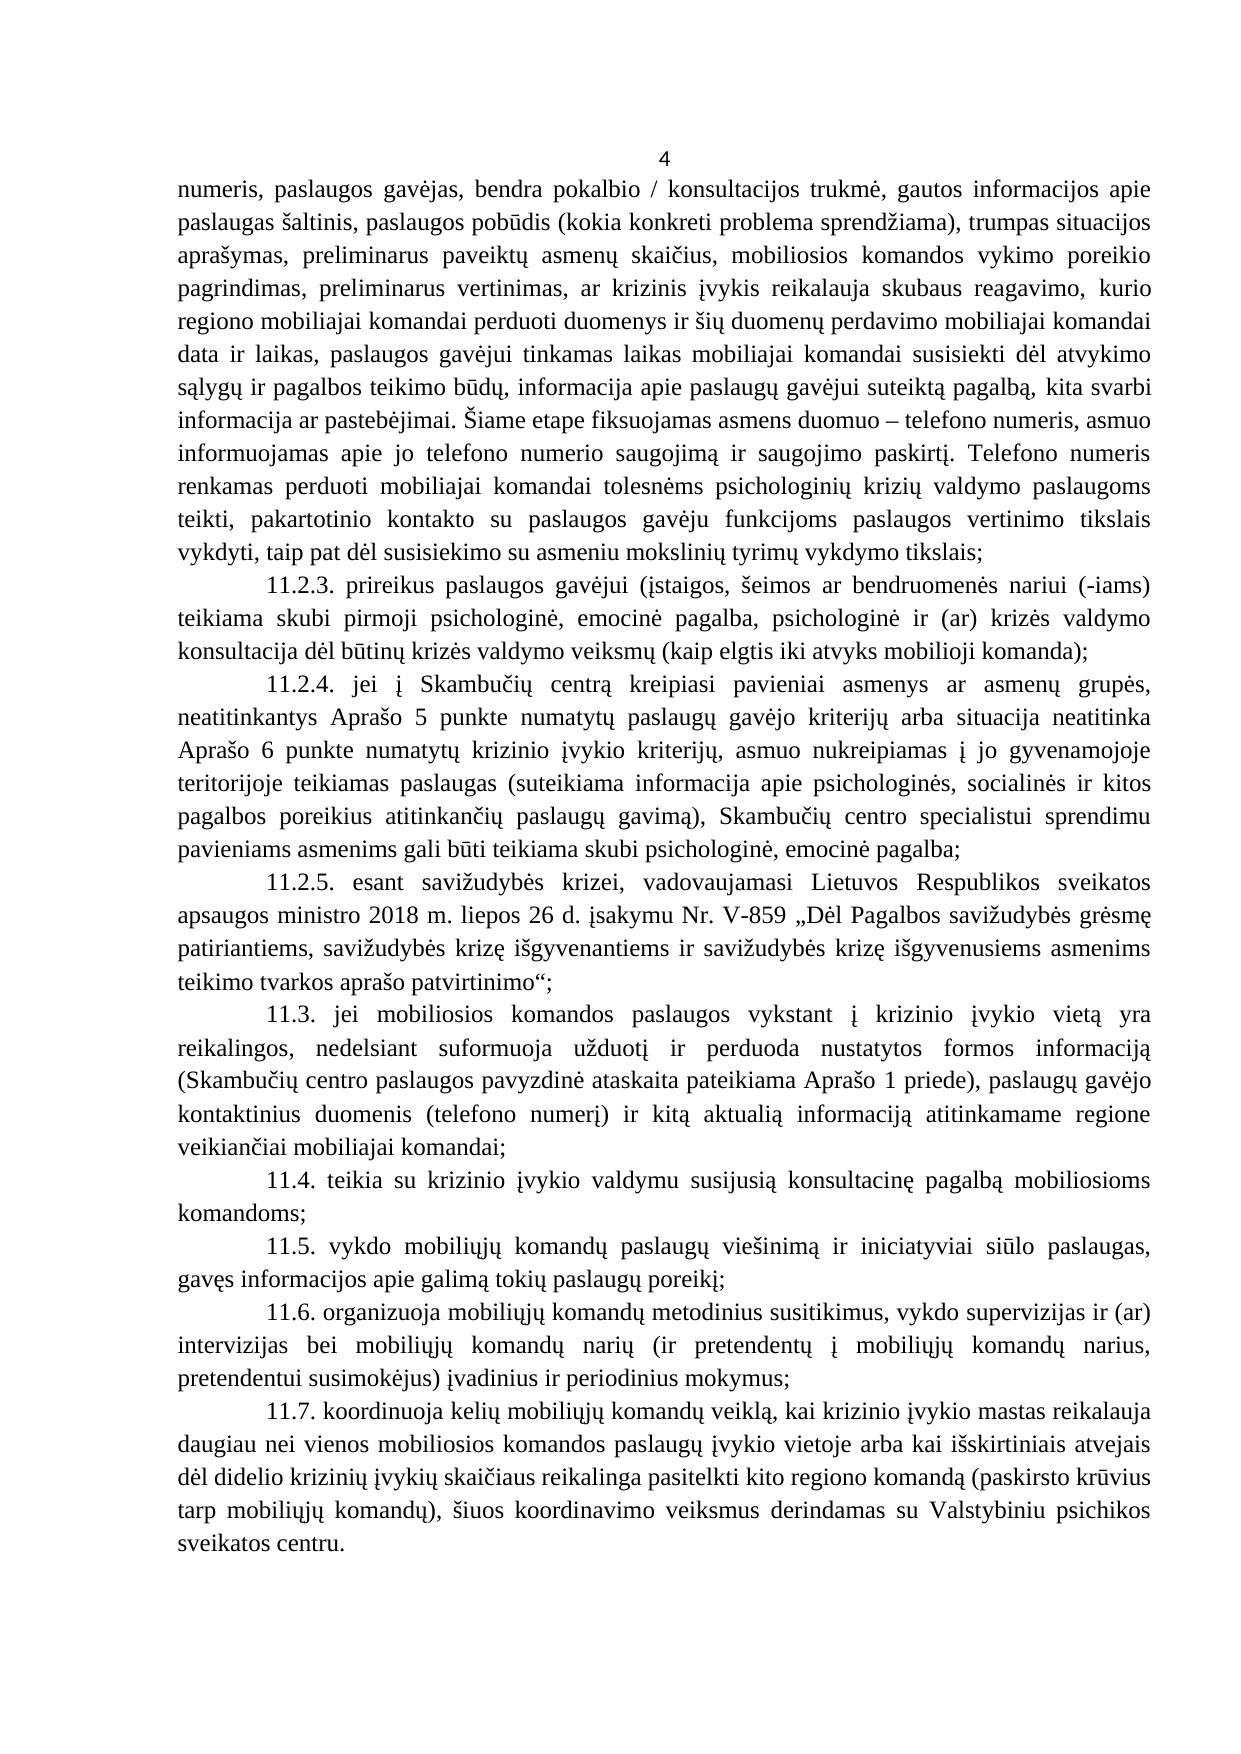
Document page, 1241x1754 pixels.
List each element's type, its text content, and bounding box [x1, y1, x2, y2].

text 11.2.5. esant savižudybės krizei, vadovaujamasi Lietuvos Respublikos sveikatos apsaugos ministro 2018 m. liepos 26 d. įsakymu Nr. V-859 „Dėl Pagalbos savižudybės grėsmę patiriantiems, savižudybės krizę išgyvenantiems ir savižudybės krizę išgyvenusiems asmenims teikimo tvarkos aprašo patvirtinimo“; [177, 867, 1152, 995]
text 11.3. jei mobiliosios komandos paslaugos vykstant į krizinio įvykio vietą yra reikalingos, nedelsiant suformuoja užduotį ir perduoda nustatytos formos informaciją (Skambučių centro paslaugos pavyzdinė ataskaita pateikiama Aprašo 1 priede), paslaugų gavėjo kontaktinius duomenis (telefono numerį) ir kitą aktualią informaciją atitinkamame regione veikiančiai mobiliajai komandai; [177, 999, 1152, 1160]
text 11.6. organizuoja mobiliųjų komandų metodinius susitikimus, vykdo supervizijas ir (ar) intervizijas bei mobiliųjų komandų narių (ir pretendentų į mobiliųjų komandų narius, pretendentui susimokėjus) įvadinius ir periodinius mokymus; [177, 1297, 1152, 1392]
text 11.7. koordinuoja kelių mobiliųjų komandų veiklą, kai krizinio įvykio mastas reikalauja daugiau nei vienos mobiliosios komandos paslaugų įvykio vietoje arba kai išskirtiniais atvejais dėl didelio krizinių įvykių skaičiaus reikalinga pasitelkti kito regiono komandą (paskirsto krūvius tarp mobiliųjų komandų), šiuos koordinavimo veiksmus derindamas su Valstybiniu psichikos sveikatos centru. [177, 1396, 1152, 1557]
text numeris, paslaugos gavėjas, bendra pokalbio / konsultacijos trukmė, gautos informacijos apie paslaugas šaltinis, paslaugos pobūdis (kokia konkreti problema sprendžiama), trumpas situacijos aprašymas, preliminarus paveiktų asmenų skaičius, mobiliosios komandos vykimo poreikio pagrindimas, preliminarus vertinimas, ar krizinis įvykis reikalauja skubaus reagavimo, kurio regiono mobiliajai komandai perduoti duomenys ir šių duomenų perdavimo mobiliajai komandai data ir laikas, paslaugos gavėjui tinkamas laikas mobiliajai komandai susisiekti dėl atvykimo sąlygų ir pagalbos teikimo būdų, informacija apie paslaugų gavėjui suteiktą pagalbą, kita svarbi informacija ar pastebėjimai. Šiame etape fiksuojamas asmens duomuo – telefono numeris, asmuo informuojamas apie jo telefono numerio saugojimą ir saugojimo paskirtį. Telefono numeris renkamas perduoti mobiliajai komandai tolesnėms psichologinių krizių valdymo paslaugoms teikti, pakartotinio kontakto su paslaugos gavėju funkcijoms paslaugos vertinimo tikslais vykdyti, taip pat dėl susisiekimo su asmeniu mokslinių tyrimų vykdymo tikslais; [177, 174, 1152, 566]
text 11.5. vykdo mobiliųjų komandų paslaugų viešinimą ir iniciatyviai siūlo paslaugas, gavęs informacijos apie galimą tokių paslaugų poreikį; [177, 1231, 1152, 1292]
text 11.2.3. prireikus paslaugos gavėjui (įstaigos, šeimos ar bendruomenės nariui (-iams) teikiama skubi pirmoji psichologinė, emocinė pagalba, psichologinė ir (ar) krizės valdymo konsultacija dėl būtinų krizės valdymo veiksmų (kaip elgtis iki atvyks mobilioji komanda); [177, 570, 1152, 665]
text 11.2.4. jei į Skambučių centrą kreipiasi pavieniai asmenys ar asmenų grupės, neatitinkantys Aprašo 5 punkte numatytų paslaugų gavėjo kriterijų arba situacija neatitinka Aprašo 6 punkte numatytų krizinio įvykio kriterijų, asmuo nukreipiamas į jo gyvenamojoje teritorijoje teikiamas paslaugas (suteikiama informacija apie psichologinės, socialinės ir kitos pagalbos poreikius atitinkančių paslaugų gavimą), Skambučių centro specialistui sprendimu pavieniams asmenims gali būti teikiama skubi psichologinė, emocinė pagalba; [177, 669, 1152, 863]
text 11.4. teikia su krizinio įvykio valdymu susijusią konsultacinę pagalbą mobiliosioms komandoms; [177, 1165, 1152, 1226]
